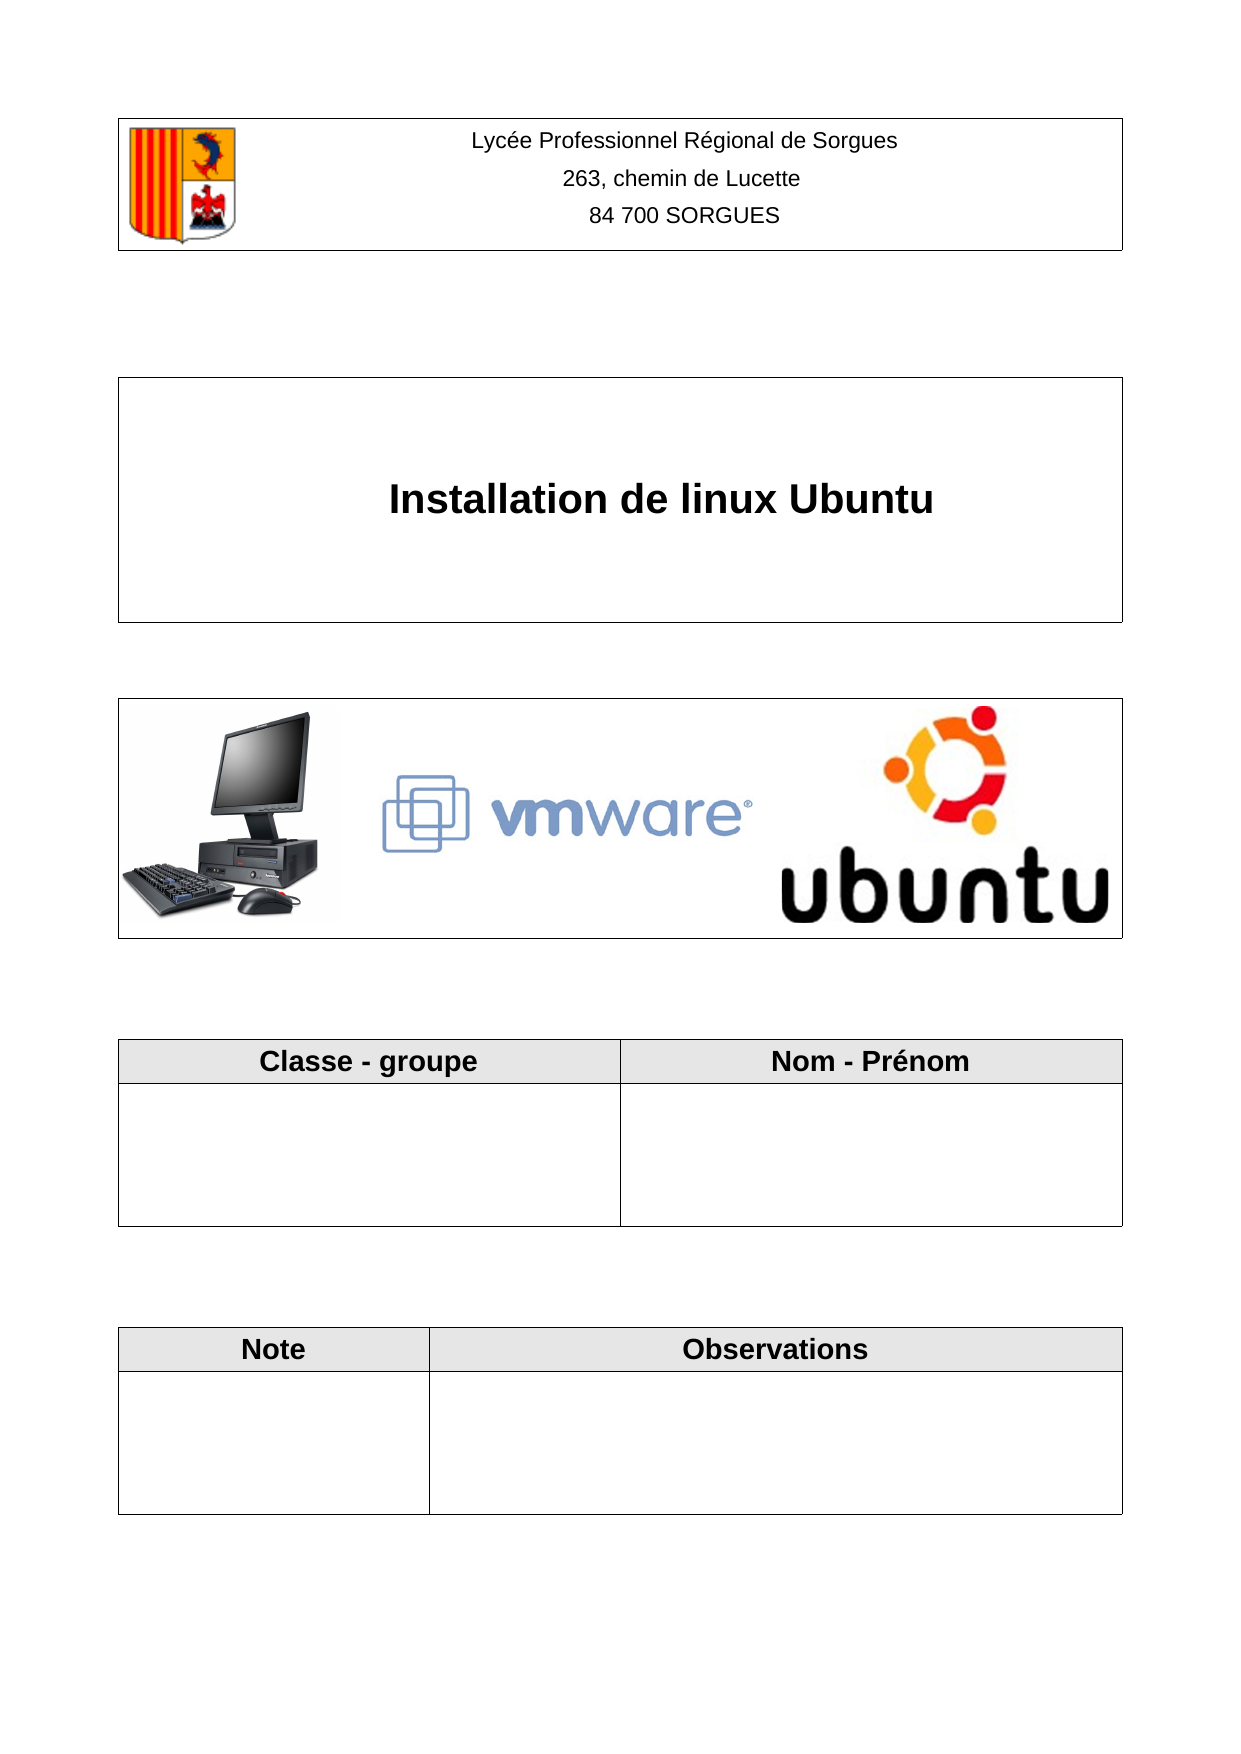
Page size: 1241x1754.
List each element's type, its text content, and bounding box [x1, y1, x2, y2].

table_header Observations [430, 1328, 1122, 1371]
table_cell [621, 1084, 1122, 1226]
table_header [119, 119, 247, 250]
table_cell [119, 1372, 429, 1514]
picture [341, 703, 782, 924]
table_cell [119, 1084, 620, 1226]
table_header Installation de linux Ubuntu [119, 378, 1122, 622]
table_header Classe - groupe [119, 1040, 620, 1083]
table_header Nom - Prénom [621, 1040, 1122, 1083]
table_header Lycée Professionnel Régional de Sorgues 263, chemin de Lucette 84 700 SORGUES [247, 119, 1122, 250]
table_header Note [119, 1328, 429, 1371]
table_cell [430, 1372, 1122, 1514]
table_header [119, 699, 1122, 937]
